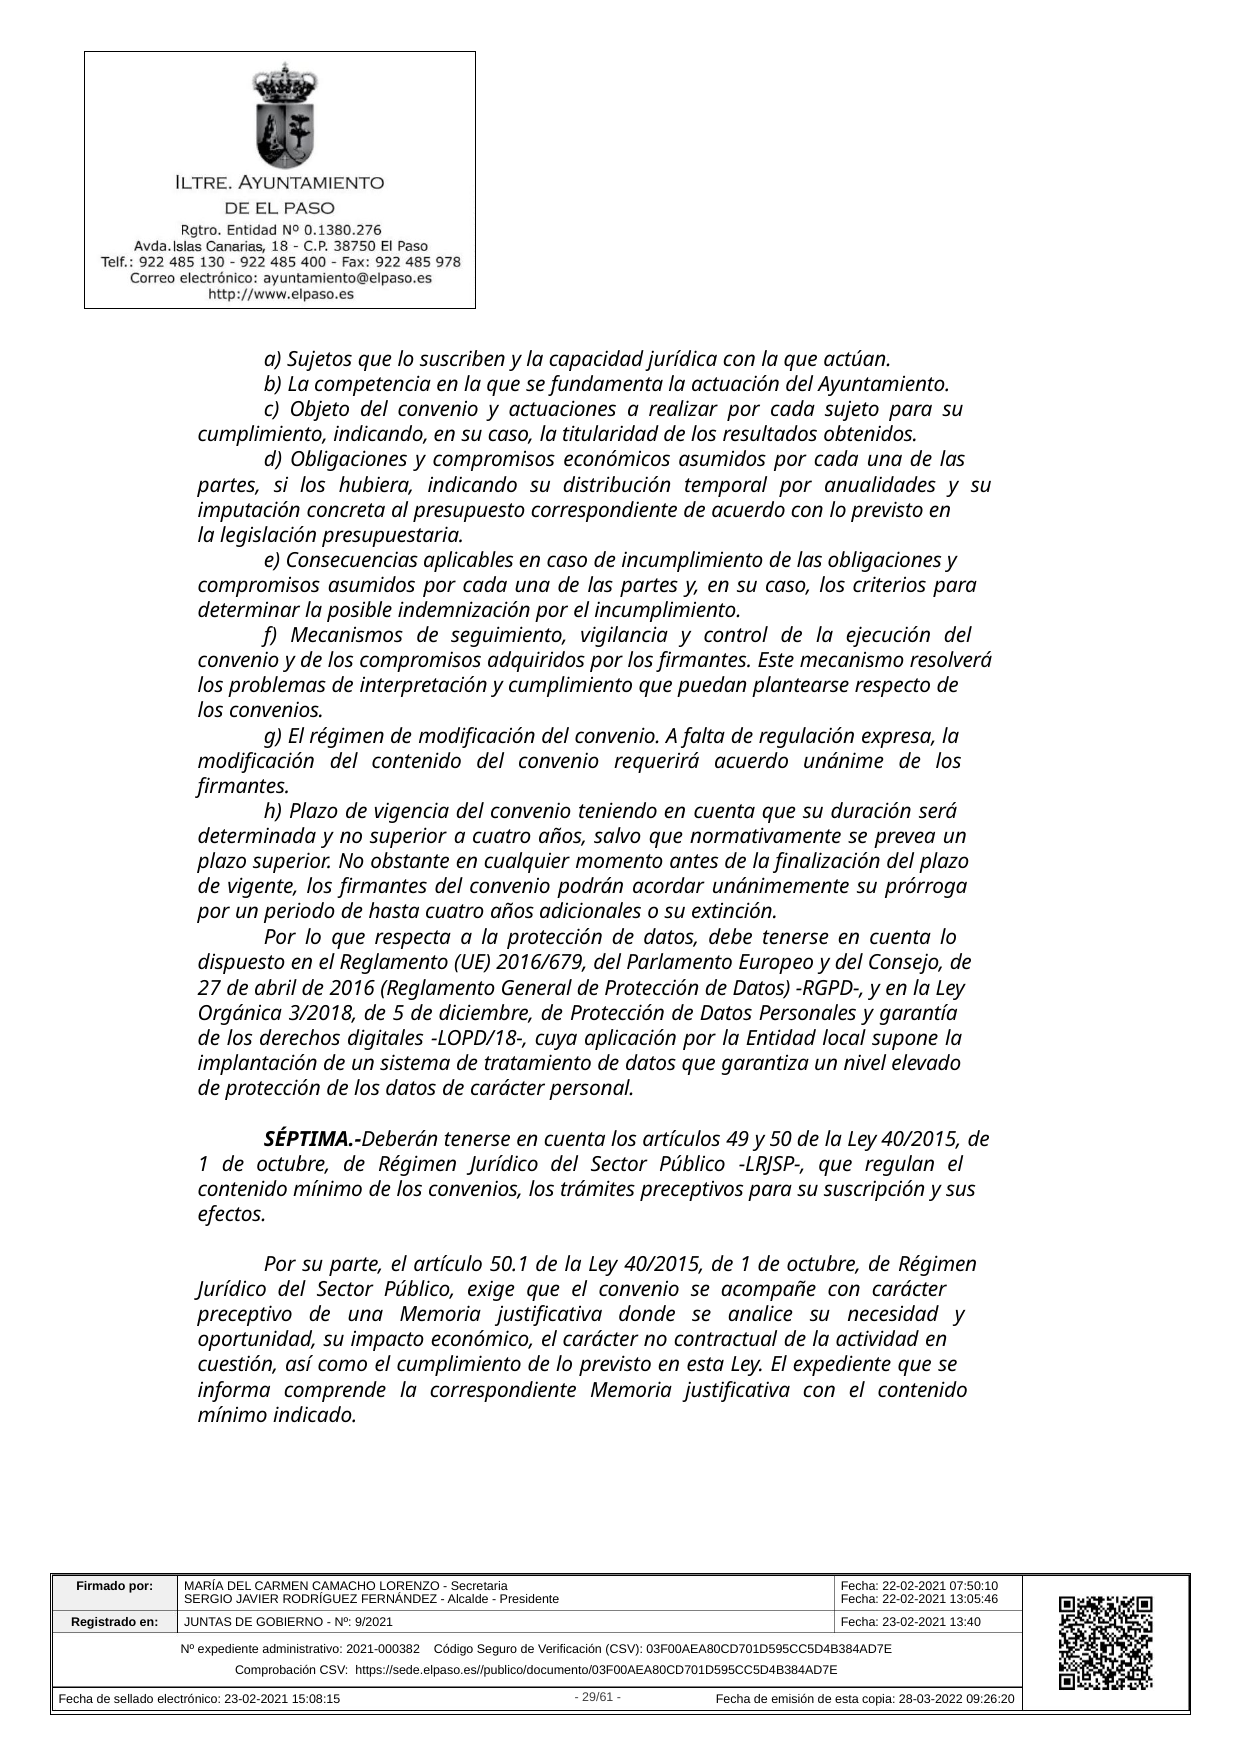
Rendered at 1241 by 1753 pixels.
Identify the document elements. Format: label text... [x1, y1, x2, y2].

text Fecha: 22-02-2021 13:05:46 [841, 1593, 1022, 1607]
picture [51, 1574, 1190, 1714]
text convenio y de los compromisos adquiridos por los firmantes. Este mecanismo resolverá [197, 648, 1068, 673]
text Fecha de sellado electrónico: 23-02-2021 15:08:15 [58, 1692, 365, 1706]
text por un periodo de hasta cuatro años adicionales o su extinción. [197, 899, 1068, 923]
text Fecha de emisión de esta copia: 28-03-2022 09:26:20 [716, 1692, 1040, 1706]
text g) El régimen de modificación del convenio. A falta de regulación expresa, la [264, 724, 1068, 748]
text dispuesto en el Reglamento (UE) 2016/679, del Parlamento Europeo y del Consejo, de [197, 950, 1067, 975]
text c) Objeto del convenio y actuaciones a realizar por cada sujeto para su [264, 397, 1068, 422]
text - 29/61 - [574, 1691, 639, 1705]
text mínimo indicado. [197, 1403, 1068, 1427]
text Orgánica 3/2018, de 5 de diciembre, de Protección de Datos Personales y garantía [197, 1001, 1068, 1025]
text imputación concreta al presupuesto correspondiente de acuerdo con lo previsto en [197, 498, 1068, 522]
text firmantes. [197, 774, 1068, 798]
text implantación de un sistema de tratamiento de datos que garantiza un nivel elevado [197, 1051, 1068, 1075]
text Registrado en: [71, 1615, 177, 1629]
text los convenios. [197, 698, 1068, 723]
text Fecha: 22-02-2021 07:50:10 [841, 1579, 1022, 1593]
text 7 de abril de 2016 (Reglamento General de Protección de Datos) -RGPD-, y en la Ley [209, 975, 1068, 1000]
text b) La competencia en la que se fundamenta la actuación del Ayuntamiento. [264, 372, 1068, 397]
text MARÍA DEL CARMEN CAMACHO LORENZO - Secretaria [184, 1579, 586, 1593]
text Comprobación CSV: https://sede.elpaso.es//publico/documento/03F00AEA80CD701D595CC5D4B384AD7E [235, 1663, 918, 1677]
text Nº expediente administrativo: 2021-000382 Código Seguro de Verificación (CSV): 03F00AEA80CD701D595CC5D4B384AD7E [180, 1642, 918, 1656]
text Firmado por: [76, 1579, 172, 1593]
text e) Consecuencias aplicables en caso de incumplimiento de las obligaciones y [264, 548, 1068, 572]
text a) Sujetos que lo suscriben y la capacidad jurídica con la que actúan. [264, 347, 1068, 372]
text SÉPTIMA.-Deberán tenerse en cuenta los artículos 49 y 50 de la Ley 40/2015, de [264, 1126, 1068, 1151]
text Fecha: 23-02-2021 13:40 [841, 1615, 1002, 1629]
text f) Mecanismos de seguimiento, vigilancia y control de la ejecución del [264, 623, 1068, 648]
text de los derechos digitales -LOPD/18-, cuya aplicación por la Entidad local supone la [197, 1026, 1068, 1050]
text preceptivo de una Memoria justificativa donde se analice su necesidad y [197, 1302, 1068, 1327]
text de vigente, los firmantes del convenio podrán acordar unánimemente su prórroga [197, 874, 1068, 898]
text SERGIO JAVIER RODRÍGUEZ FERNÁNDEZ - Alcalde - Presidente [184, 1593, 586, 1607]
text compromisos asumidos por cada una de las partes y, en su caso, los criterios para [197, 573, 1068, 597]
text 2 [197, 975, 209, 1000]
text informa comprende la correspondiente Memoria justificativa con el contenido [197, 1378, 1068, 1402]
text modificación del contenido del convenio requerirá acuerdo unánime de los [197, 749, 1068, 773]
text JUNTAS DE GOBIERNO - Nº: 9/2021 [184, 1615, 419, 1629]
text Por lo que respecta a la protección de datos, debe tenerse en cuenta lo [264, 925, 1067, 950]
text h) Plazo de vigencia del convenio teniendo en cuenta que su duración será [264, 799, 1068, 823]
text Por su parte, el artículo 50.1 de la Ley 40/2015, de 1 de octubre, de Régimen [264, 1252, 1068, 1277]
text partes, si los hubiera, indicando su distribución temporal por anualidades y su [197, 473, 1068, 497]
text determinar la posible indemnización por el incumplimiento. [197, 598, 1068, 623]
text 1 [197, 1152, 222, 1176]
text determinada y no superior a cuatro años, salvo que normativamente se prevea un [197, 824, 1068, 848]
text de protección de los datos de carácter personal. [197, 1076, 1068, 1100]
text Jurídico del Sector Público, exige que el convenio se acompañe con carácter [197, 1277, 1068, 1302]
text cumplimiento, indicando, en su caso, la titularidad de los resultados obtenidos. [197, 422, 1068, 447]
text la legislación presupuestaria. [197, 523, 1068, 547]
text cuestión, así como el cumplimiento de lo previsto en esta Ley. El expediente que se [197, 1352, 1068, 1377]
text plazo superior. No obstante en cualquier momento antes de la finalización del plazo [197, 849, 1068, 873]
text contenido mínimo de los convenios, los trámites preceptivos para su suscripción y sus [197, 1177, 1067, 1201]
text de octubre, de Régimen Jurídico del Sector Público -LRJSP-, que regulan el [222, 1152, 1068, 1176]
text efectos. [197, 1202, 1067, 1226]
picture [85, 52, 475, 308]
text los problemas de interpretación y cumplimiento que puedan plantearse respecto de [197, 673, 1068, 698]
text d) Obligaciones y compromisos económicos asumidos por cada una de las [264, 447, 1068, 472]
text oportunidad, su impacto económico, el carácter no contractual de la actividad en [197, 1327, 1068, 1352]
